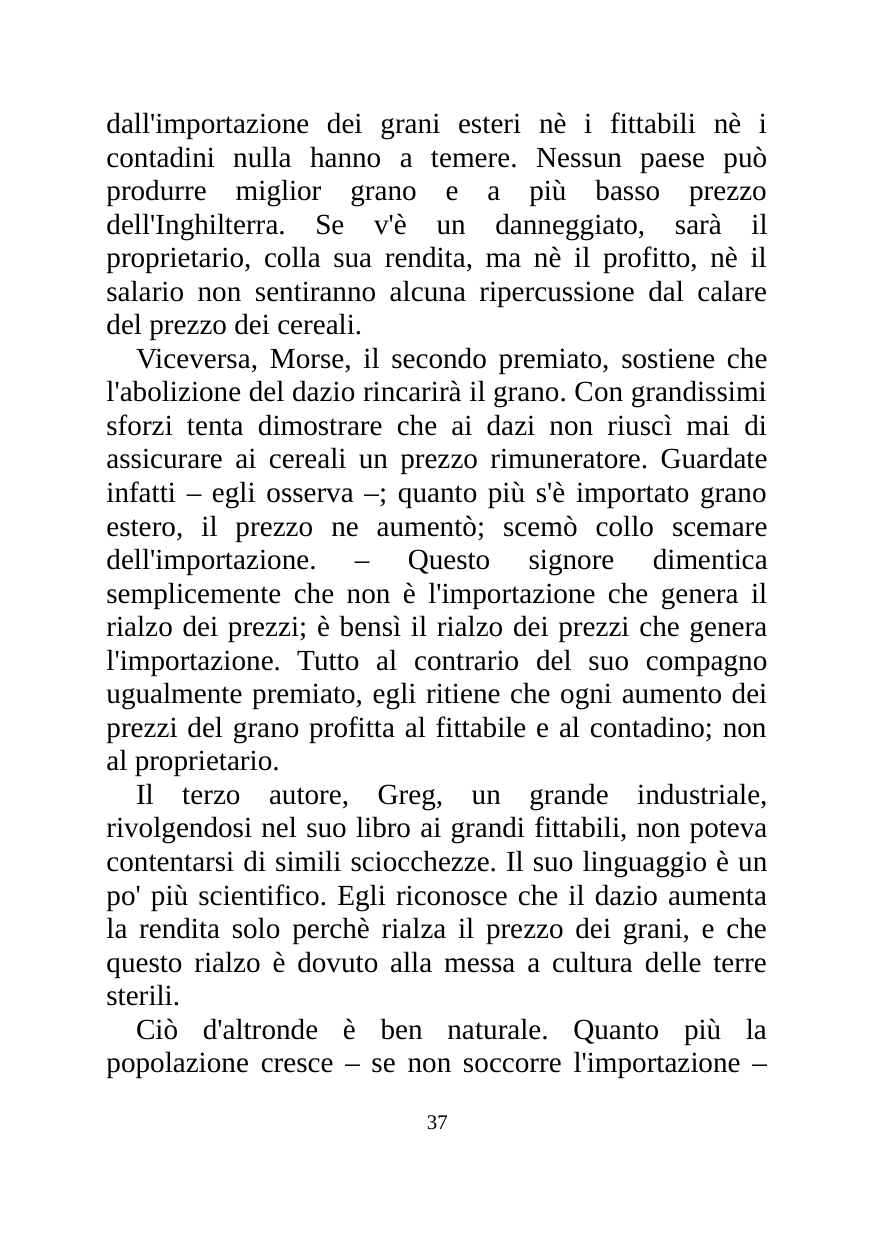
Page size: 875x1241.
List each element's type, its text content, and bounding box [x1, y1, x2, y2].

text Il terzo autore, Greg, un grande industriale, rivolgendosi nel suo libro ai grandi fittabili, non poteva contentarsi di simili sciocchezze. Il suo linguaggio è un po' più scientifico. Egli riconosce che il dazio aumenta la rendita solo perchè rialza il prezzo dei grani, e che questo rialzo è dovuto alla messa a cultura delle terre sterili. [106, 777, 768, 1012]
text Viceversa, Morse, il secondo premiato, sostiene che l'abolizione del dazio rincarirà il grano. Con grandissimi sforzi tenta dimostrare che ai dazi non riuscì mai di assicurare ai cereali un prezzo rimuneratore. Guardate infatti – egli osserva –; quanto più s'è importato grano estero, il prezzo ne aumentò; scemò collo scemare dell'importazione. – Questo signore dimentica semplicemente che non è l'importazione che genera il rialzo dei prezzi; è bensì il rialzo dei prezzi che genera l'importazione. Tutto al contrario del suo compagno ugualmente premiato, egli ritiene che ogni aumento dei prezzi del grano profitta al fittabile e al contadino; non al proprietario. [106, 341, 768, 777]
text dall'importazione dei grani esteri nè i fittabili nè i contadini nulla hanno a temere. Nessun paese può produrre miglior grano e a più basso prezzo dell'Inghilterra. Se v'è un danneggiato, sarà il proprietario, colla sua rendita, ma nè il profitto, nè il salario non sentiranno alcuna ripercussione dal calare del prezzo dei cereali. [106, 106, 768, 341]
text Ciò d'altronde è ben naturale. Quanto più la popolazione cresce – se non soccorre l'importazione – [106, 1012, 768, 1079]
